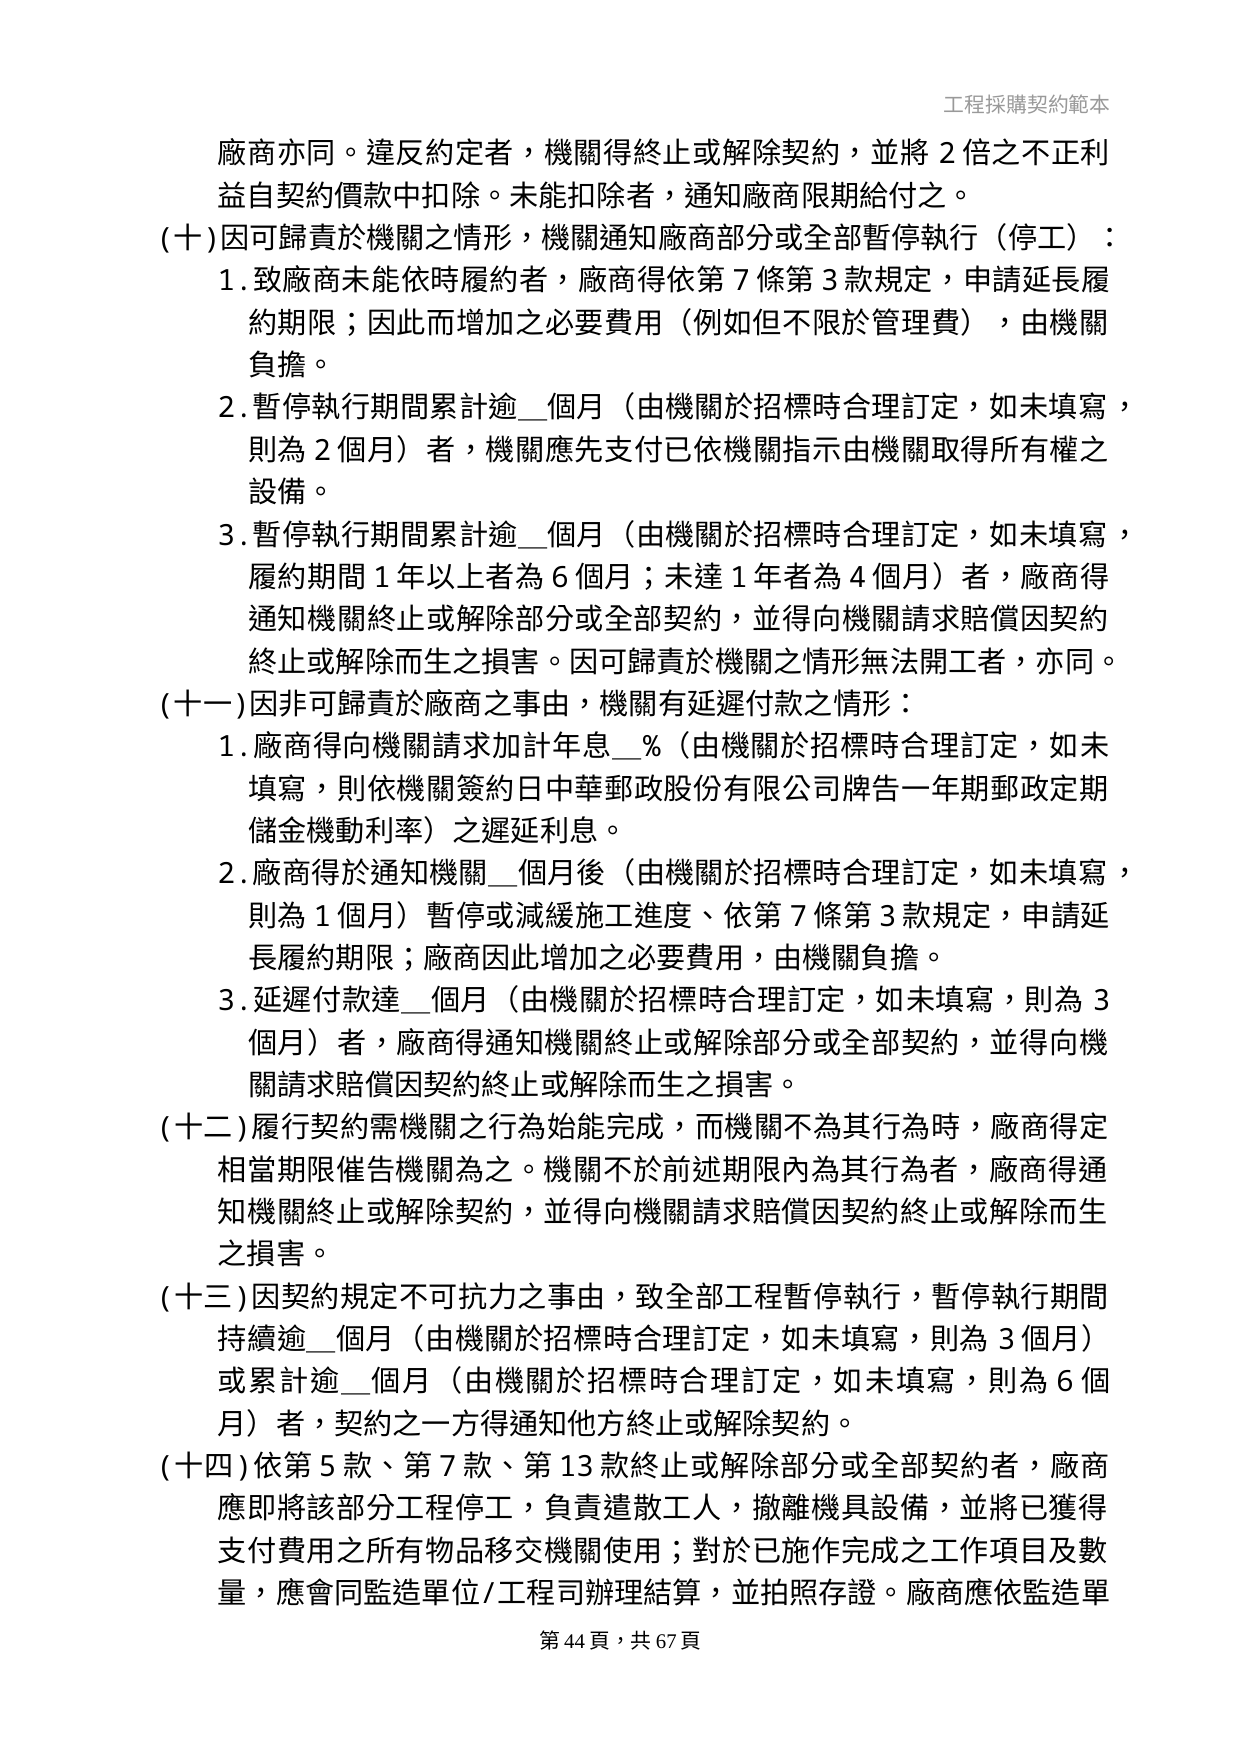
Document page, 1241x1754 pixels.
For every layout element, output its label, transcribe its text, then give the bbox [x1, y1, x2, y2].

text 1.廠商得向機關請求加計年息＿%（由機關於招標時合理訂定，如未填寫，則依機關簽約日中華郵政股份有限公司牌告一年期郵政定期儲金機動利率）之遲延利息。 [217, 723, 1110, 850]
text (十四)依第5款、第7款、第13款終止或解除部分或全部契約者，廠商應即將該部分工程停工，負責遣散工人，撤離機具設備，並將已獲得支付費用之所有物品移交機關使用；對於已施作完成之工作項目及數量，應會同監造單位/工程司辦理結算，並拍照存證。廠商應依監造單 [156, 1443, 1110, 1612]
text (十二)履行契約需機關之行為始能完成，而機關不為其行為時，廠商得定相當期限催告機關為之。機關不於前述期限內為其行為者，廠商得通知機關終止或解除契約，並得向機關請求賠償因契約終止或解除而生之損害。 [156, 1104, 1110, 1273]
text (九)廠商不得對本契約採購案任何人要求、期約、收受或給予賄賂、佣金、比例金、仲介費、後謝金、回扣、餽贈、招待或其他不正利益。分包廠商亦同。違反約定者，機關得終止或解除契約，並將2倍之不正利益自契約價款中扣除。未能扣除者，通知廠商限期給付之。 [156, 130, 1110, 214]
text 3.暫停執行期間累計逾＿個月（由機關於招標時合理訂定，如未填寫，履約期間1年以上者為6個月；未達1年者為4個月）者，廠商得通知機關終止或解除部分或全部契約，並得向機關請求賠償因契約終止或解除而生之損害。因可歸責於機關之情形無法開工者，亦同。 [217, 511, 1110, 680]
text 2.廠商得於通知機關＿個月後（由機關於招標時合理訂定，如未填寫，則為1個月）暫停或減緩施工進度、依第7條第3款規定，申請延長履約期限；廠商因此增加之必要費用，由機關負擔。 [217, 850, 1110, 977]
text 2.暫停執行期間累計逾＿個月（由機關於招標時合理訂定，如未填寫，則為2個月）者，機關應先支付已依機關指示由機關取得所有權之設備。 [217, 384, 1110, 511]
text (十)因可歸責於機關之情形，機關通知廠商部分或全部暫停執行（停工）： [156, 214, 1110, 257]
text 3.延遲付款達＿個月（由機關於招標時合理訂定，如未填寫，則為3個月）者，廠商得通知機關終止或解除部分或全部契約，並得向機關請求賠償因契約終止或解除而生之損害。 [217, 977, 1110, 1104]
text 1.致廠商未能依時履約者，廠商得依第7條第3款規定，申請延長履約期限；因此而增加之必要費用（例如但不限於管理費），由機關負擔。 [217, 257, 1110, 384]
text (十一)因非可歸責於廠商之事由，機關有延遲付款之情形： [156, 680, 1110, 723]
text (十三)因契約規定不可抗力之事由，致全部工程暫停執行，暫停執行期間持續逾＿個月（由機關於招標時合理訂定，如未填寫，則為3個月）或累計逾＿個月（由機關於招標時合理訂定，如未填寫，則為6個月）者，契約之一方得通知他方終止或解除契約。 [156, 1273, 1110, 1443]
